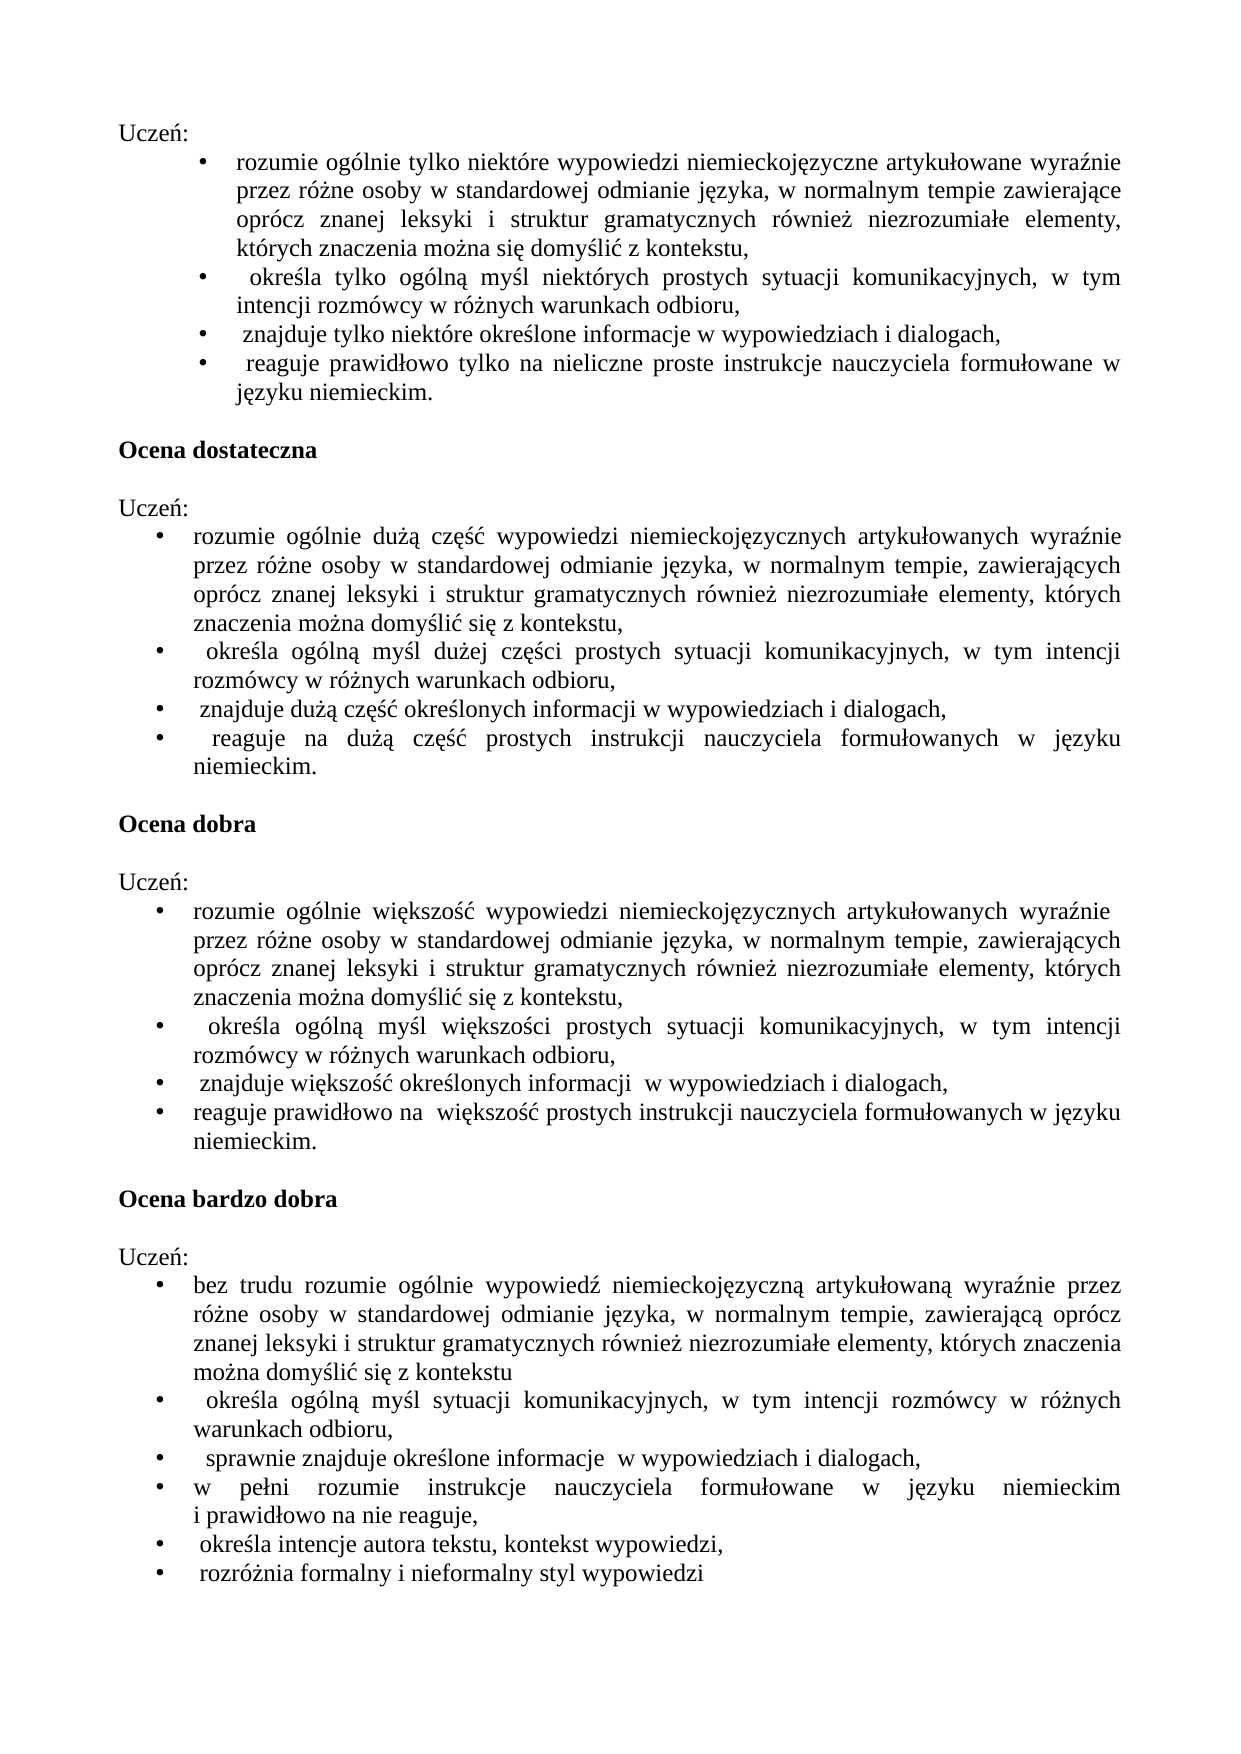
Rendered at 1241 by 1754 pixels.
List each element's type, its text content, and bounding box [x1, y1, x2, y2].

text Uczeń: [118, 867, 1122, 896]
list sprawnie znajduje określone informacje w wypowiedziach i dialogach, [156, 1443, 1122, 1472]
list w pełni rozumie instrukcje nauczyciela formułowane w języku niemieckim i prawidłowo na nie reaguje, [156, 1472, 1122, 1529]
list określa tylko ogólną myśl niektórych prostych sytuacji komunikacyjnych, w tym intencji rozmówcy w różnych warunkach odbioru, [199, 262, 1122, 319]
text Uczeń: [118, 493, 1122, 521]
text Uczeń: [118, 118, 1122, 147]
list określa ogólną myśl sytuacji komunikacyjnych, w tym intencji rozmówcy w różnych warunkach odbioru, [156, 1386, 1122, 1443]
list określa ogólną myśl większości prostych sytuacji komunikacyjnych, w tym intencji rozmówcy w różnych warunkach odbioru, [156, 1011, 1122, 1068]
list rozumie ogólnie tylko niektóre wypowiedzi niemieckojęzyczne artykułowane wyraźnie przez różne osoby w standardowej odmianie języka, w normalnym tempie zawierające oprócz znanej leksyki i struktur gramatycznych również niezrozumiałe elementy, których znaczenia można się domyślić z kontekstu, [199, 147, 1122, 262]
text Uczeń: [118, 1242, 1122, 1271]
text Ocena dobra [118, 809, 1122, 838]
list znajduje tylko niektóre określone informacje w wypowiedziach i dialogach, [199, 319, 1122, 348]
list rozumie ogólnie dużą część wypowiedzi niemieckojęzycznych artykułowanych wyraźnie przez różne osoby w standardowej odmianie języka, w normalnym tempie, zawierających oprócz znanej leksyki i struktur gramatycznych również niezrozumiałe elementy, których znaczenia można domyślić się z kontekstu, [156, 521, 1122, 636]
text Ocena dostateczna [118, 435, 1122, 463]
list reaguje prawidłowo tylko na nieliczne proste instrukcje nauczyciela formułowane w języku niemieckim. [199, 348, 1122, 406]
list bez trudu rozumie ogólnie wypowiedź niemieckojęzyczną artykułowaną wyraźnie przez różne osoby w standardowej odmianie języka, w normalnym tempie, zawierającą oprócz znanej leksyki i struktur gramatycznych również niezrozumiałe elementy, których znaczenia można domyślić się z kontekstu [156, 1271, 1122, 1386]
list rozumie ogólnie większość wypowiedzi niemieckojęzycznych artykułowanych wyraźnie przez różne osoby w standardowej odmianie języka, w normalnym tempie, zawierających oprócz znanej leksyki i struktur gramatycznych również niezrozumiałe elementy, których znaczenia można domyślić się z kontekstu, [156, 896, 1122, 1011]
list rozróżnia formalny i nieformalny styl wypowiedzi [156, 1558, 1122, 1587]
list określa ogólną myśl dużej części prostych sytuacji komunikacyjnych, w tym intencji rozmówcy w różnych warunkach odbioru, [156, 636, 1122, 694]
list znajduje dużą część określonych informacji w wypowiedziach i dialogach, [156, 694, 1122, 723]
list znajduje większość określonych informacji w wypowiedziach i dialogach, [156, 1068, 1122, 1097]
list określa intencje autora tekstu, kontekst wypowiedzi, [156, 1529, 1122, 1558]
text Ocena bardzo dobra [118, 1184, 1122, 1213]
list reaguje prawidłowo na większość prostych instrukcji nauczyciela formułowanych w języku niemieckim. [156, 1097, 1122, 1155]
list reaguje na dużą część prostych instrukcji nauczyciela formułowanych w języku niemieckim. [156, 723, 1122, 780]
